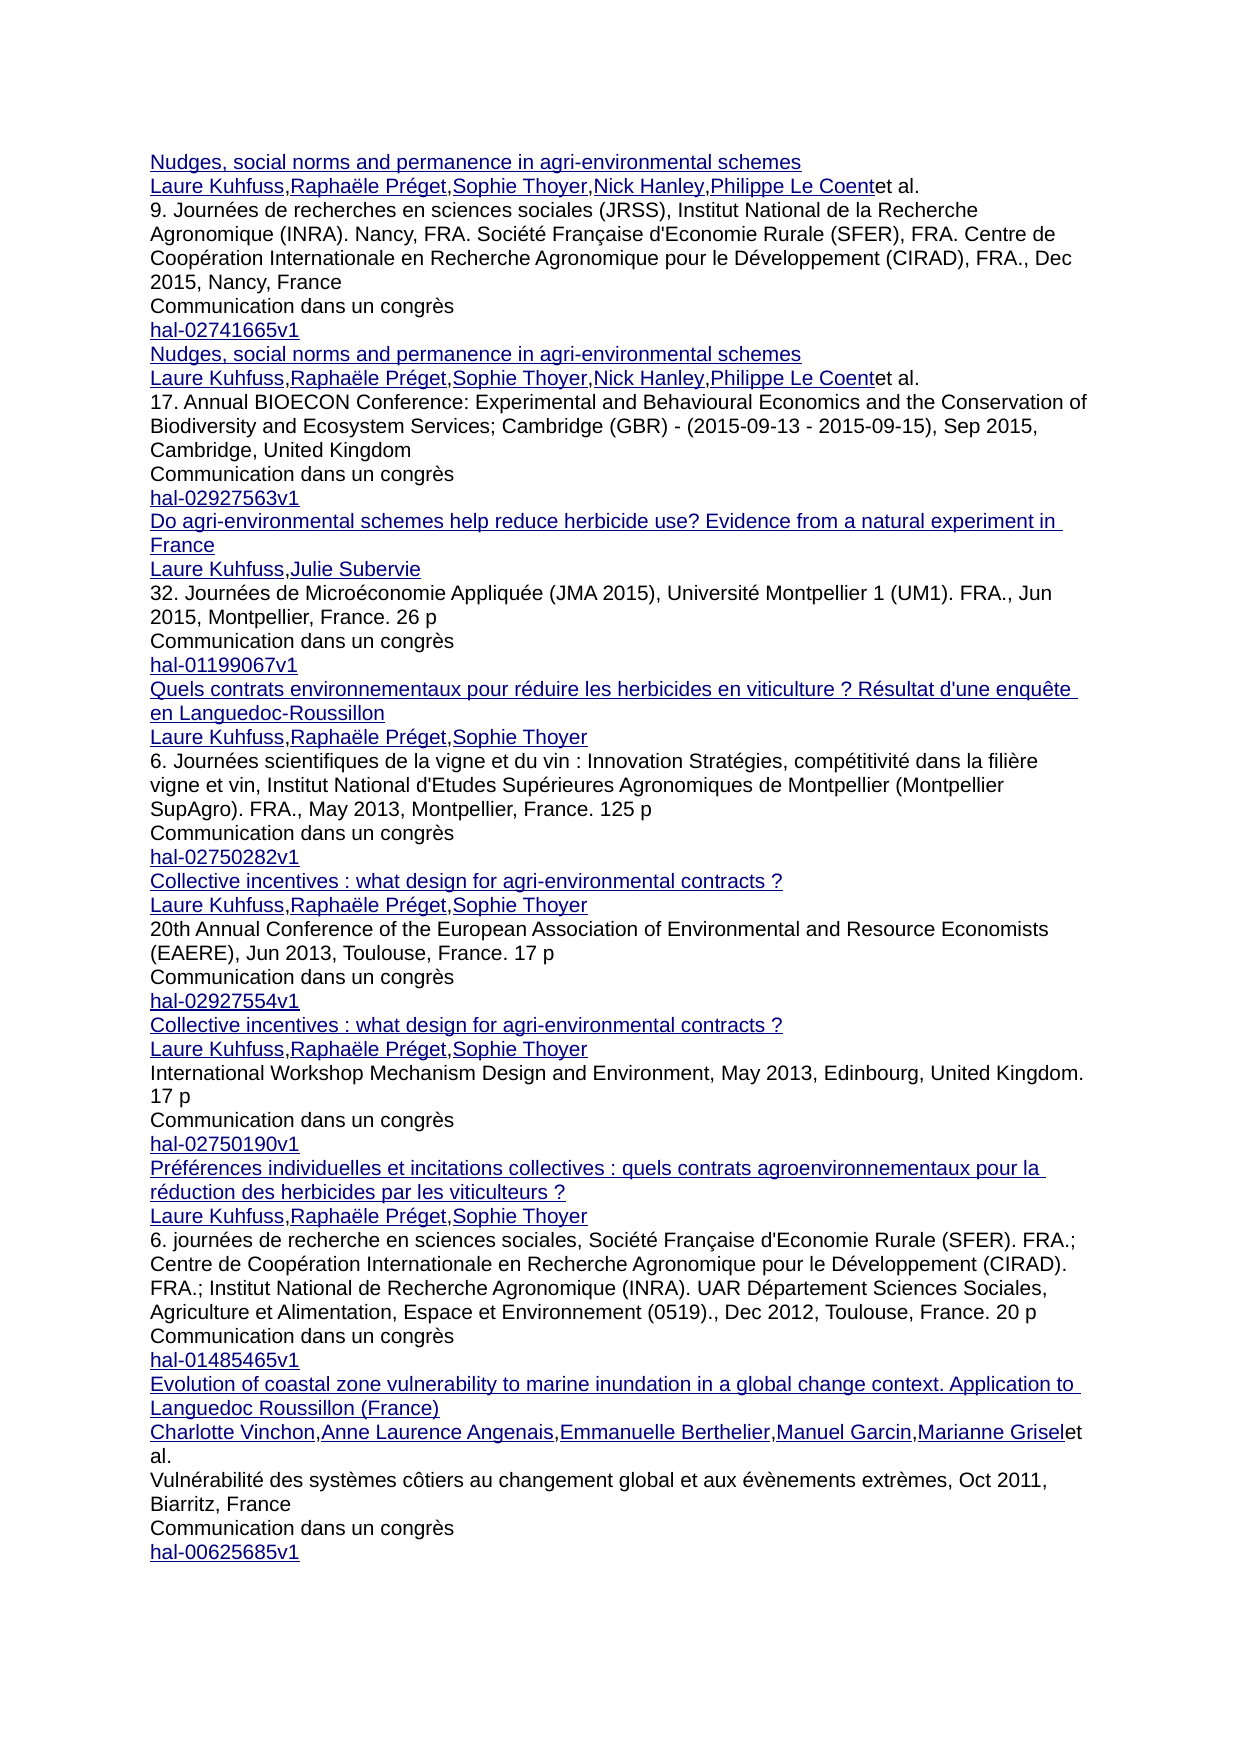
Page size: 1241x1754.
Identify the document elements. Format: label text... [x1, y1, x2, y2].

table_cell Evolution of coastal zone vulnerability to marine inundation in a global change context. Application to Languedoc Roussillon (France) Charlotte Vinchon,Anne Laurence Angenais,Emmanuelle Berthelier,Manuel Garcin,Marianne Griselet al. Vulnérabilité des systèmes côtiers au changement global et aux évènements extrèmes, Oct 2011, Biarritz, France Communication dans un congrès hal-00625685v1 [150, 1372, 1090, 1563]
table_cell Nudges, social norms and permanence in agri-environmental schemes Laure Kuhfuss,Raphaële Préget,Sophie Thoyer,Nick Hanley,Philippe Le Coentet al. 17. Annual BIOECON Conference: Experimental and Behavioural Economics and the Conservation of Biodiversity and Ecosystem Services; Cambridge (GBR) - (2015-09-13 - 2015-09-15), Sep 2015, Cambridge, United Kingdom Communication dans un congrès hal-02927563v1 [150, 342, 1090, 509]
table_cell Préférences individuelles et incitations collectives : quels contrats agroenvironnementaux pour la réduction des herbicides par les viticulteurs ? Laure Kuhfuss,Raphaële Préget,Sophie Thoyer 6. journées de recherche en sciences sociales, Société Française d'Economie Rurale (SFER). FRA.; Centre de Coopération Internationale en Recherche Agronomique pour le Développement (CIRAD). FRA.; Institut National de Recherche Agronomique (INRA). UAR Département Sciences Sociales, Agriculture et Alimentation, Espace et Environnement (0519)., Dec 2012, Toulouse, France. 20 p Communication dans un congrès hal-01485465v1 [150, 1156, 1090, 1372]
table_cell Nudges, social norms and permanence in agri-environmental schemes Laure Kuhfuss,Raphaële Préget,Sophie Thoyer,Nick Hanley,Philippe Le Coentet al. 9. Journées de recherches en sciences sociales (JRSS), Institut National de la Recherche Agronomique (INRA). Nancy, FRA. Société Française d'Economie Rurale (SFER), FRA. Centre de Coopération Internationale en Recherche Agronomique pour le Développement (CIRAD), FRA., Dec 2015, Nancy, France Communication dans un congrès hal-02741665v1 [150, 150, 1090, 342]
table_cell Quels contrats environnementaux pour réduire les herbicides en viticulture ? Résultat d'une enquête en Languedoc-Roussillon Laure Kuhfuss,Raphaële Préget,Sophie Thoyer 6. Journées scientifiques de la vigne et du vin : Innovation Stratégies, compétitivité dans la filière vigne et vin, Institut National d'Etudes Supérieures Agronomiques de Montpellier (Montpellier SupAgro). FRA., May 2013, Montpellier, France. 125 p Communication dans un congrès hal-02750282v1 [150, 677, 1090, 869]
table_cell Collective incentives : what design for agri-environmental contracts ? Laure Kuhfuss,Raphaële Préget,Sophie Thoyer International Workshop Mechanism Design and Environment, May 2013, Edinbourg, United Kingdom. 17 p Communication dans un congrès hal-02750190v1 [150, 1013, 1090, 1156]
table_cell Do agri-environmental schemes help reduce herbicide use? Evidence from a natural experiment in France Laure Kuhfuss,Julie Subervie 32. Journées de Microéconomie Appliquée (JMA 2015), Université Montpellier 1 (UM1). FRA., Jun 2015, Montpellier, France. 26 p Communication dans un congrès hal-01199067v1 [150, 509, 1090, 677]
table_cell Collective incentives : what design for agri-environmental contracts ? Laure Kuhfuss,Raphaële Préget,Sophie Thoyer 20th Annual Conference of the European Association of Environmental and Resource Economists (EAERE), Jun 2013, Toulouse, France. 17 p Communication dans un congrès hal-02927554v1 [150, 869, 1090, 1012]
